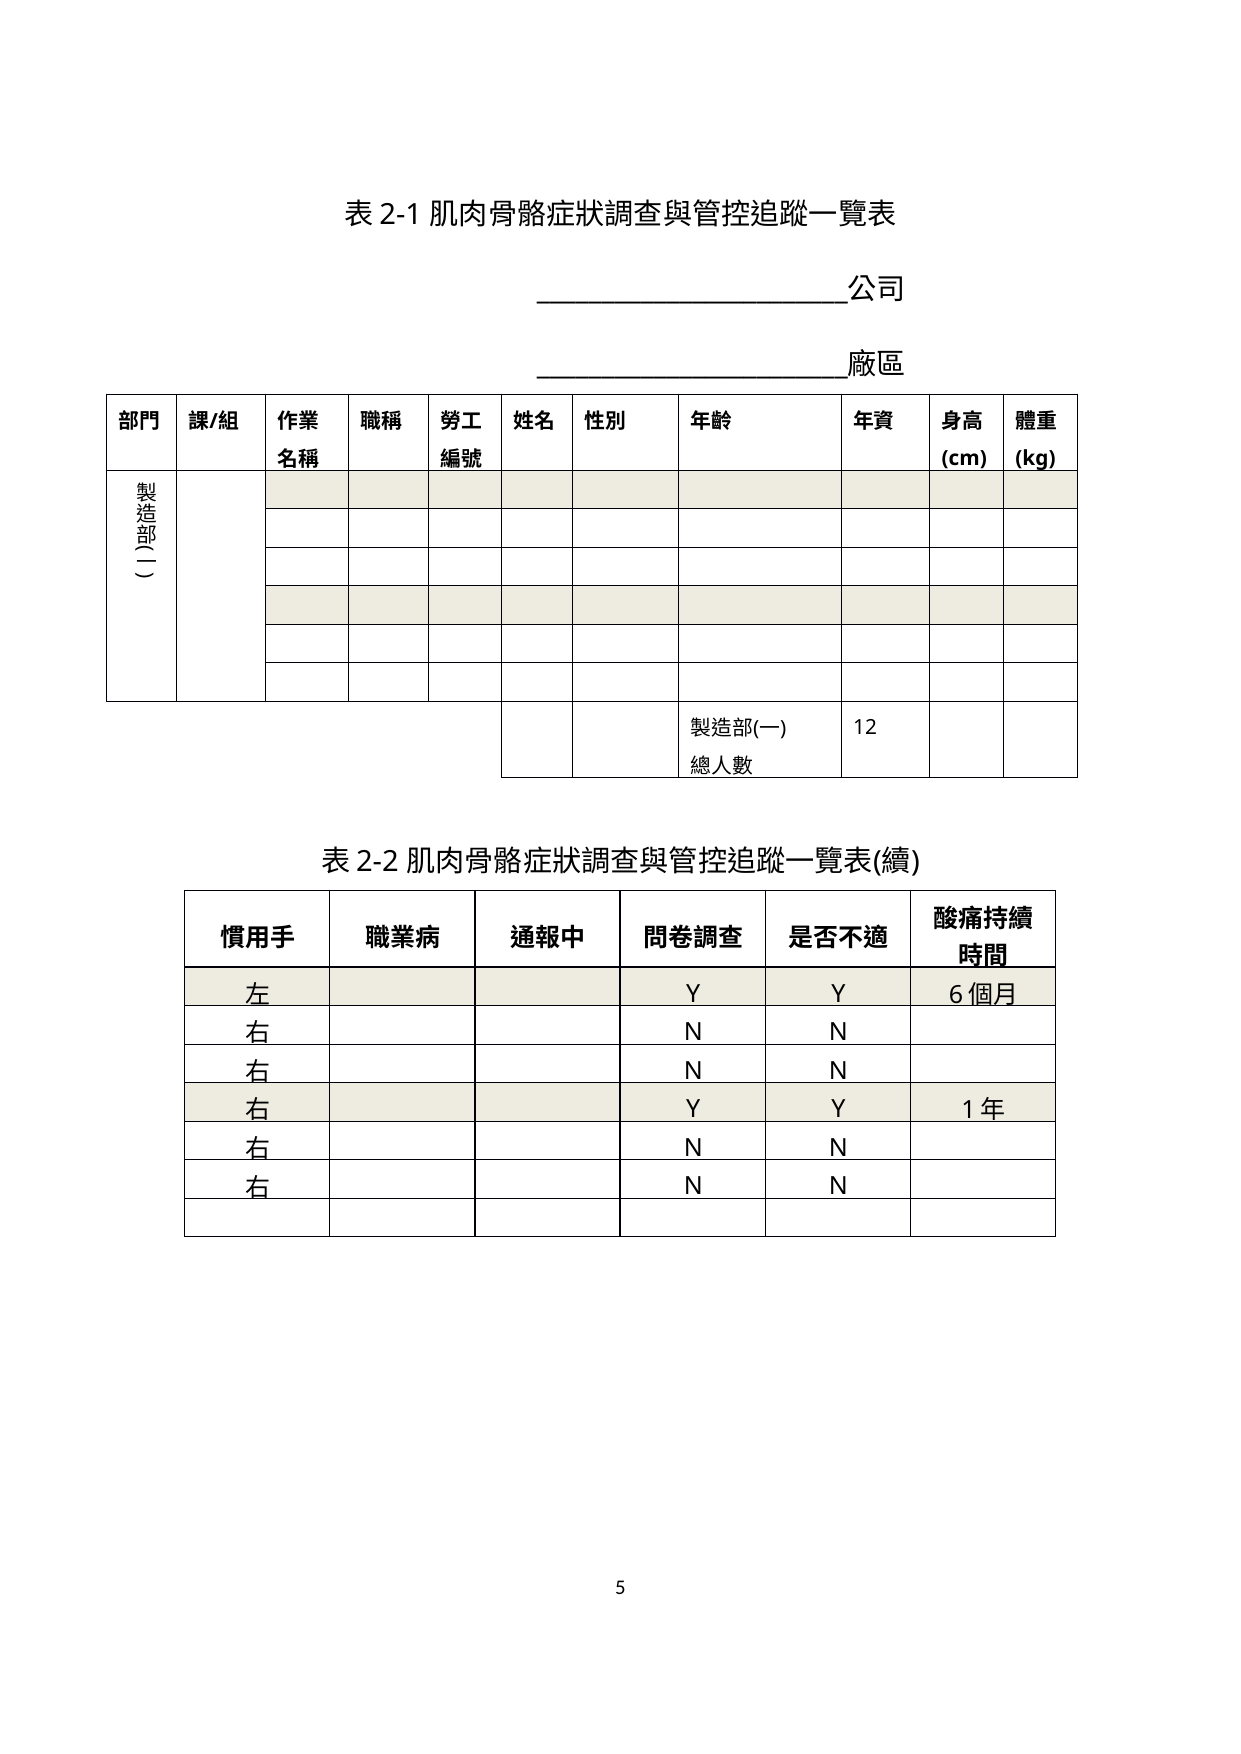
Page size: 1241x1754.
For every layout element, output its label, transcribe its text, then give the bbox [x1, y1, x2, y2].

table_header 姓名 [502, 395, 572, 469]
table_cell [930, 625, 1003, 662]
table_cell [573, 625, 678, 662]
table_header 作業名稱 [266, 395, 348, 469]
table_cell [177, 471, 265, 701]
table_cell [349, 509, 428, 547]
table_header 酸痛持續時間 [911, 891, 1055, 966]
table_cell [573, 586, 678, 624]
table_cell [911, 1199, 1055, 1236]
table_cell [476, 968, 619, 1005]
table_cell Y [766, 1083, 910, 1121]
table_cell N [766, 1006, 910, 1043]
table_cell [429, 625, 501, 662]
table_cell [1004, 625, 1077, 662]
table_cell [573, 509, 678, 547]
table_cell 製造部(一) 總人數 [679, 702, 841, 777]
table_cell [1004, 586, 1077, 624]
table_cell 右 [185, 1006, 329, 1043]
table_cell 右 [185, 1045, 329, 1082]
table_cell [911, 1122, 1055, 1159]
table_cell [573, 663, 678, 701]
table_cell [621, 1199, 765, 1236]
table_cell [930, 702, 1003, 777]
table_cell [930, 663, 1003, 701]
table_cell [679, 471, 841, 508]
table_cell [330, 1160, 474, 1198]
table_cell 12 [842, 702, 929, 777]
table_cell [930, 471, 1003, 508]
table_cell [429, 509, 501, 547]
table_cell [502, 471, 572, 508]
table_cell N [766, 1045, 910, 1082]
table_cell [842, 471, 929, 508]
table_cell [502, 702, 572, 777]
table_cell [930, 586, 1003, 624]
table_cell [476, 1122, 619, 1159]
table_cell [266, 471, 348, 508]
table_cell [476, 1199, 619, 1236]
table_cell [330, 1006, 474, 1043]
table_cell [330, 1199, 474, 1236]
table_cell 右 [185, 1160, 329, 1198]
table_cell [429, 586, 501, 624]
table_header 職業病 [330, 891, 474, 966]
table_header 職稱 [349, 395, 428, 469]
table_cell [842, 509, 929, 547]
table_cell Y [621, 968, 765, 1005]
table_cell [349, 548, 428, 585]
table_cell [1004, 663, 1077, 701]
text 表2-2 肌肉骨骼症狀調查與管控追蹤一覽表(續) [118, 815, 1122, 890]
table_cell [349, 586, 428, 624]
table_cell 右 [185, 1083, 329, 1121]
table_cell [502, 548, 572, 585]
table_header 部門 [107, 395, 176, 469]
table_cell [1004, 702, 1077, 777]
table_cell [349, 663, 428, 701]
table_header 課/組 [177, 395, 265, 469]
table_cell [679, 509, 841, 547]
table_cell [429, 548, 501, 585]
table_header 通報中 [476, 891, 619, 966]
table_cell [1004, 471, 1077, 508]
table_cell [911, 1160, 1055, 1198]
text 表2-1 肌肉骨骼症狀調查與管控追蹤一覽表 [118, 168, 1122, 243]
table_cell [930, 548, 1003, 585]
table_cell [349, 625, 428, 662]
table_cell [476, 1160, 619, 1198]
table_cell [266, 625, 348, 662]
table_cell [266, 509, 348, 547]
table_cell 右 [185, 1122, 329, 1159]
table_cell [106, 702, 501, 777]
table_cell [476, 1006, 619, 1043]
table_cell [1004, 548, 1077, 585]
table_cell [842, 586, 929, 624]
table_cell 6個月 [911, 968, 1055, 1005]
table_header 年資 [842, 395, 929, 469]
table_cell [502, 586, 572, 624]
table_cell Y [621, 1083, 765, 1121]
table_cell 製造部(一) [107, 471, 176, 701]
table_cell N [766, 1160, 910, 1198]
table_cell [911, 1006, 1055, 1043]
table_cell [330, 1083, 474, 1121]
table_header 年齡 [679, 395, 841, 469]
table_cell [1004, 509, 1077, 547]
table_cell [766, 1199, 910, 1236]
table_cell [842, 663, 929, 701]
table_cell [330, 1122, 474, 1159]
text ________________________公司 [537, 243, 1122, 318]
table_cell [573, 702, 678, 777]
table_header 問卷調查 [621, 891, 765, 966]
table_header 是否不適 [766, 891, 910, 966]
table_header 勞工編號 [429, 395, 501, 469]
table_cell [266, 586, 348, 624]
table_cell [266, 548, 348, 585]
table_cell 左 [185, 968, 329, 1005]
table_cell [502, 625, 572, 662]
table_header 慣用手 [185, 891, 329, 966]
table_cell Y [766, 968, 910, 1005]
table_cell [679, 663, 841, 701]
table_cell [330, 1045, 474, 1082]
table_cell N [621, 1045, 765, 1082]
table_cell [842, 625, 929, 662]
table_cell [349, 471, 428, 508]
table_cell N [621, 1160, 765, 1198]
table_cell [185, 1199, 329, 1236]
table_header 身高(cm) [930, 395, 1003, 469]
table_cell [429, 471, 501, 508]
table_cell [842, 548, 929, 585]
table_cell N [621, 1006, 765, 1043]
table_cell [679, 625, 841, 662]
table_cell [573, 471, 678, 508]
table_cell [476, 1045, 619, 1082]
table_cell N [766, 1122, 910, 1159]
table_cell [679, 548, 841, 585]
table_cell [911, 1045, 1055, 1082]
table_cell N [621, 1122, 765, 1159]
table_header 體重(kg) [1004, 395, 1077, 469]
table_cell [266, 663, 348, 701]
table_cell [429, 663, 501, 701]
table_cell [502, 509, 572, 547]
table_cell [502, 663, 572, 701]
table_header 性別 [573, 395, 678, 469]
table_cell [476, 1083, 619, 1121]
table_cell [573, 548, 678, 585]
table_cell [930, 509, 1003, 547]
table_cell 1年 [911, 1083, 1055, 1121]
text ________________________廠區 [537, 318, 1122, 393]
table_cell [330, 968, 474, 1005]
table_cell [679, 586, 841, 624]
